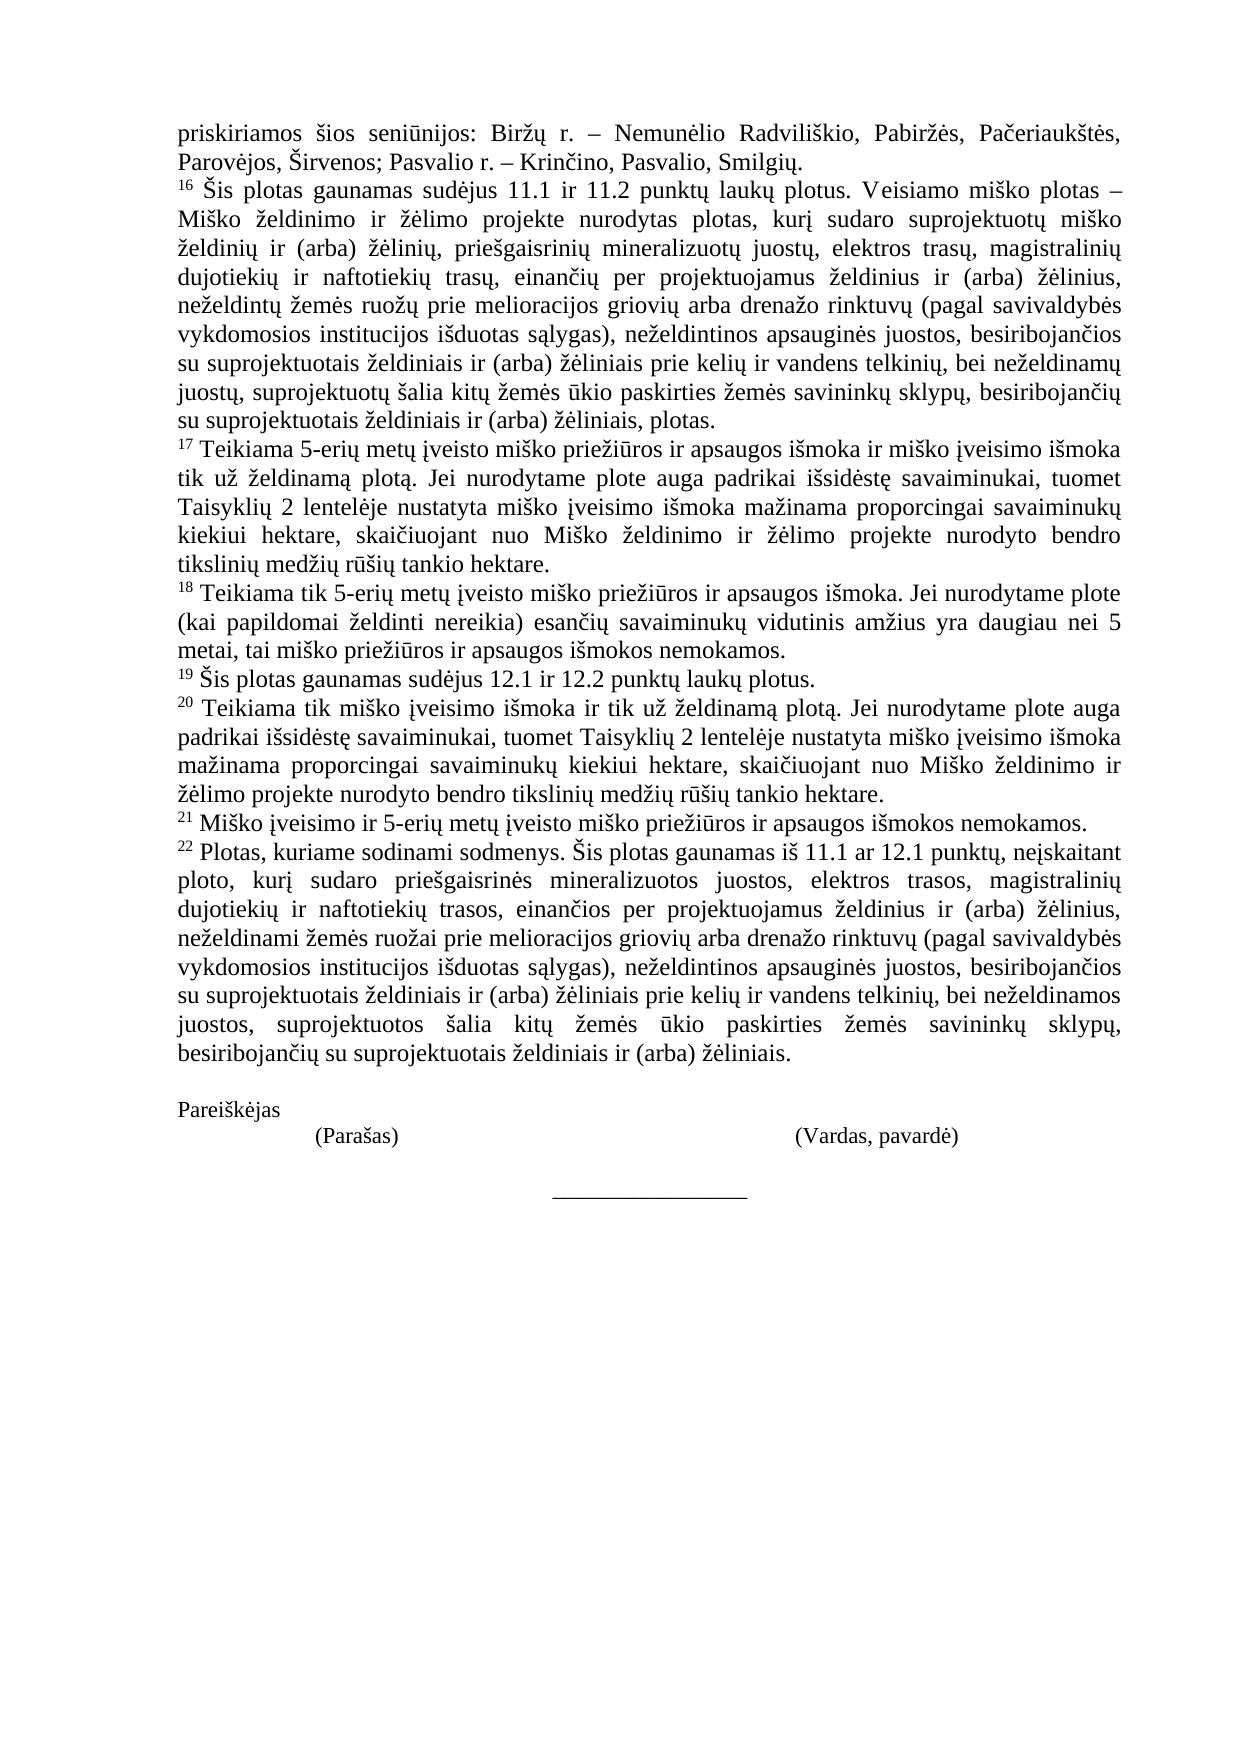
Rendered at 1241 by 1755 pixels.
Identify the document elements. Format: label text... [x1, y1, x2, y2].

text Pareiškėjas [177, 1096, 1122, 1122]
text 17 Teikiama 5-erių metų įveisto miško priežiūros ir apsaugos išmoka ir miško įveisimo išmoka tik už želdinamą plotą. Jei nurodytame plote auga padrikai išsidėstę savaiminukai, tuomet Taisyklių 2 lentelėje nustatyta miško įveisimo išmoka mažinama proporcingai savaiminukų kiekiui hektare, skaičiuojant nuo Miško želdinimo ir žėlimo projekte nurodyto bendro tikslinių medžių rūšių tankio hektare. [177, 434, 1122, 578]
text 18 Teikiama tik 5-erių metų įveisto miško priežiūros ir apsaugos išmoka. Jei nurodytame plote (kai papildomai želdinti nereikia) esančių savaiminukų vidutinis amžius yra daugiau nei 5 metai, tai miško priežiūros ir apsaugos išmokos nemokamos. [177, 578, 1122, 664]
text _________________ [177, 1175, 1122, 1201]
text 19 Šis plotas gaunamas sudėjus 12.1 ir 12.2 punktų laukų plotus. [177, 664, 1122, 693]
text priskiriamos šios seniūnijos: Biržų r. – Nemunėlio Radviliškio, Pabiržės, Pačeriaukštės, Parovėjos, Širvenos; Pasvalio r. – Krinčino, Pasvalio, Smilgių. [177, 118, 1122, 176]
text 21 Miško įveisimo ir 5-erių metų įveisto miško priežiūros ir apsaugos išmokos nemokamos. [177, 808, 1122, 837]
text 20 Teikiama tik miško įveisimo išmoka ir tik už želdinamą plotą. Jei nurodytame plote auga padrikai išsidėstę savaiminukai, tuomet Taisyklių 2 lentelėje nustatyta miško įveisimo išmoka mažinama proporcingai savaiminukų kiekiui hektare, skaičiuojant nuo Miško želdinimo ir žėlimo projekte nurodyto bendro tikslinių medžių rūšių tankio hektare. [177, 693, 1122, 808]
text 16 Šis plotas gaunamas sudėjus 11.1 ir 11.2 punktų laukų plotus. Veisiamo miško plotas – Miško želdinimo ir žėlimo projekte nurodytas plotas, kurį sudaro suprojektuotų miško želdinių ir (arba) žėlinių, priešgaisrinių mineralizuotų juostų, elektros trasų, magistralinių dujotiekių ir naftotiekių trasų, einančių per projektuojamus želdinius ir (arba) žėlinius, neželdintų žemės ruožų prie melioracijos griovių arba drenažo rinktuvų (pagal savivaldybės vykdomosios institucijos išduotas sąlygas), neželdintinos apsauginės juostos, besiribojančios su suprojektuotais želdiniais ir (arba) žėliniais prie kelių ir vandens telkinių, bei neželdinamų juostų, suprojektuotų šalia kitų žemės ūkio paskirties žemės savininkų sklypų, besiribojančių su suprojektuotais želdiniais ir (arba) žėliniais, plotas. [177, 176, 1122, 434]
text 22 Plotas, kuriame sodinami sodmenys. Šis plotas gaunamas iš 11.1 ar 12.1 punktų, neįskaitant ploto, kurį sudaro priešgaisrinės mineralizuotos juostos, elektros trasos, magistralinių dujotiekių ir naftotiekių trasos, einančios per projektuojamus želdinius ir (arba) žėlinius, neželdinami žemės ruožai prie melioracijos griovių arba drenažo rinktuvų (pagal savivaldybės vykdomosios institucijos išduotas sąlygas), neželdintinos apsauginės juostos, besiribojančios su suprojektuotais želdiniais ir (arba) žėliniais prie kelių ir vandens telkinių, bei neželdinamos juostos, suprojektuotos šalia kitų žemės ūkio paskirties žemės savininkų sklypų, besiribojančių su suprojektuotais želdiniais ir (arba) žėliniais. [177, 837, 1122, 1067]
text (parašas) (vardas, pavardė) [177, 1122, 1122, 1148]
